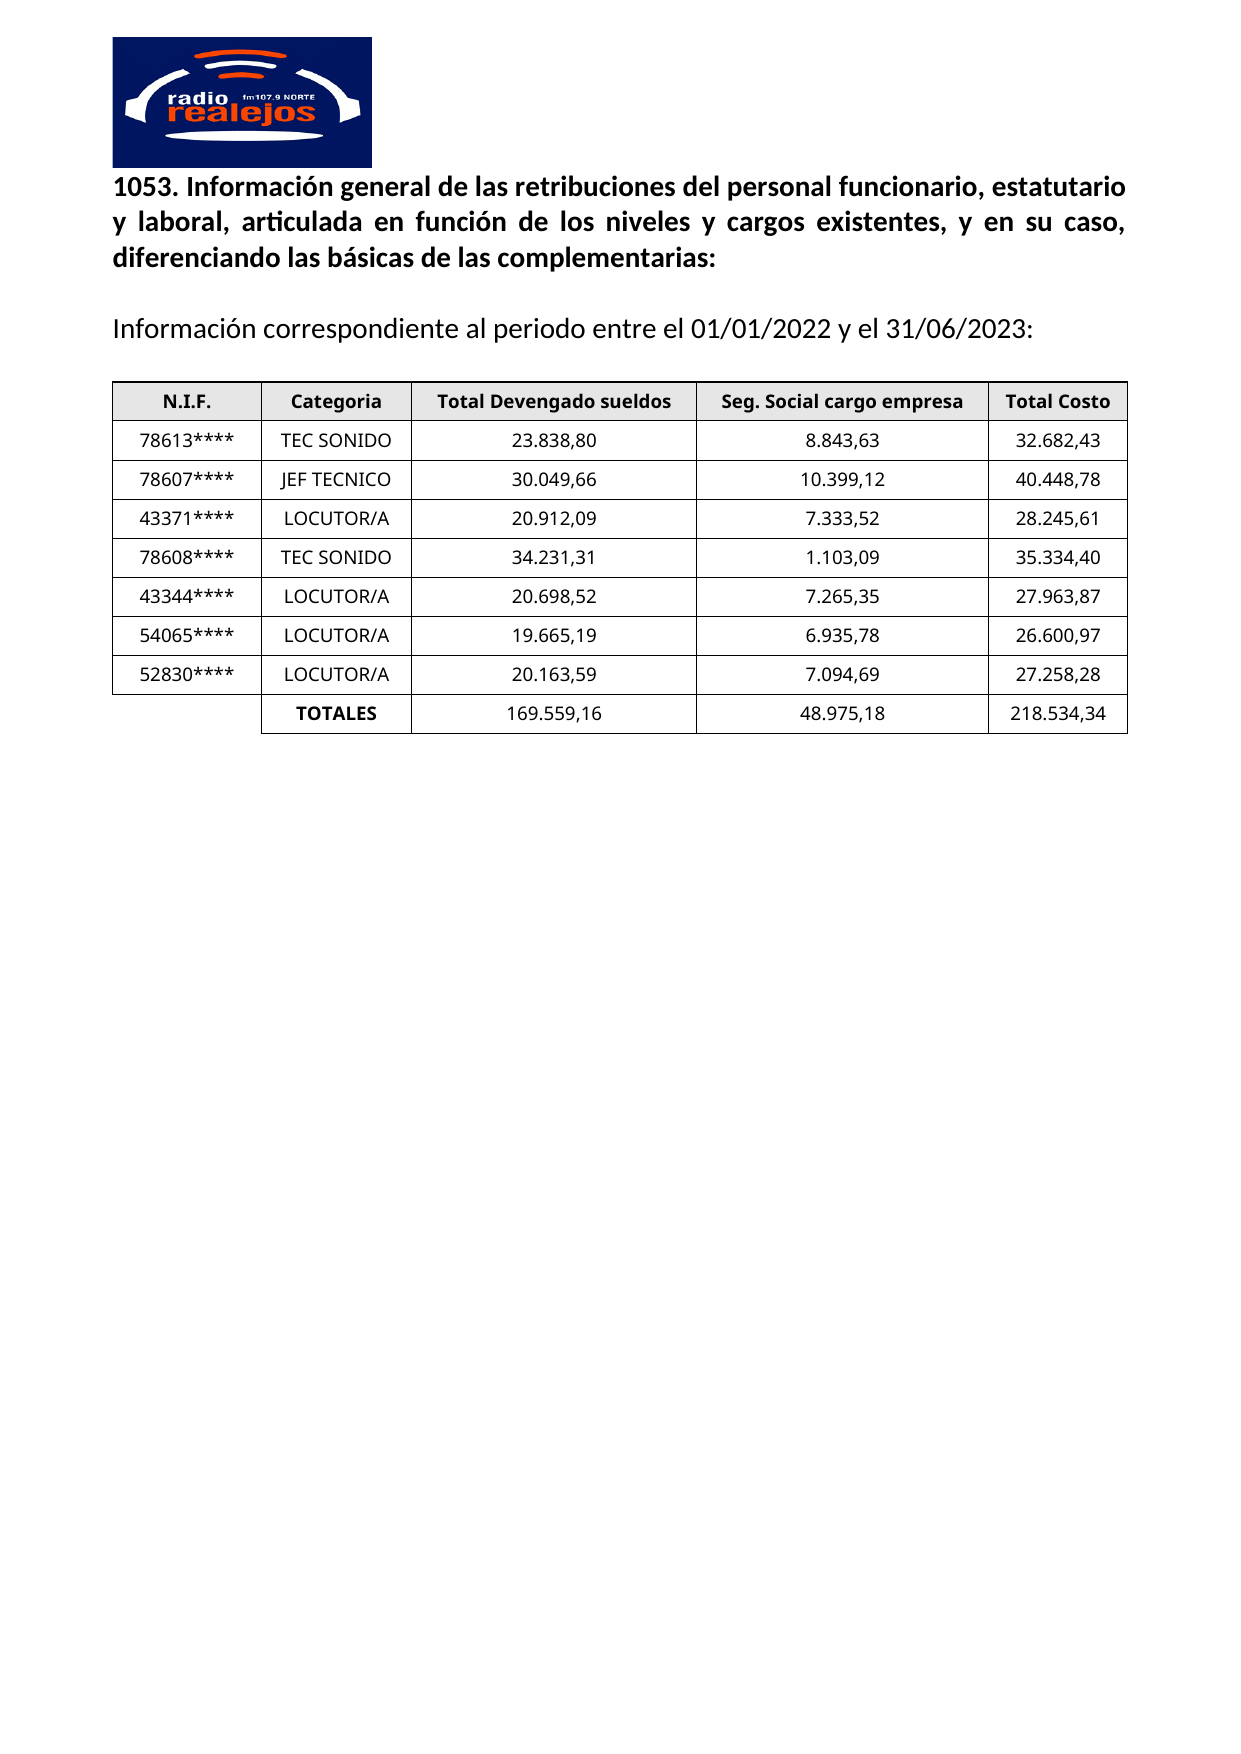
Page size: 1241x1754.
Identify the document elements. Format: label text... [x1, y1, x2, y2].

table_header Categoria [262, 383, 411, 420]
table_cell 19.665,19 [412, 617, 696, 655]
table_header Total Devengado sueldos [412, 383, 696, 420]
table_cell 7.094,69 [697, 656, 988, 694]
table_cell 10.399,12 [697, 461, 988, 498]
table_cell 8.843,63 [697, 421, 988, 459]
table_cell 27.963,87 [989, 578, 1127, 616]
table_cell 20.912,09 [412, 500, 696, 538]
table_cell 43344**** [113, 578, 261, 616]
table_cell 6.935,78 [697, 617, 988, 655]
table_cell 20.698,52 [412, 578, 696, 616]
table_cell JEF TECNICO [262, 461, 411, 498]
table_header Total Costo [989, 383, 1127, 420]
table_cell 27.258,28 [989, 656, 1127, 694]
table_cell LOCUTOR/A [262, 656, 411, 694]
table_cell LOCUTOR/A [262, 500, 411, 538]
table_header Seg. Social cargo empresa [697, 383, 988, 420]
table_cell 40.448,78 [989, 461, 1127, 498]
table_cell 30.049,66 [412, 461, 696, 498]
table_cell 35.334,40 [989, 539, 1127, 577]
table_cell 23.838,80 [412, 421, 696, 459]
table_cell 43371**** [113, 500, 261, 538]
table_cell 78613**** [113, 421, 261, 459]
table_cell 32.682,43 [989, 421, 1127, 459]
table_cell [113, 695, 261, 733]
table_header N.I.F. [113, 383, 261, 420]
table_cell 26.600,97 [989, 617, 1127, 655]
table_cell 20.163,59 [412, 656, 696, 694]
table_cell TEC SONIDO [262, 539, 411, 577]
table_cell TEC SONIDO [262, 421, 411, 459]
table_cell 34.231,31 [412, 539, 696, 577]
table_cell 52830**** [113, 656, 261, 694]
table_cell 78607**** [113, 461, 261, 498]
table_cell 7.333,52 [697, 500, 988, 538]
table_cell LOCUTOR/A [262, 578, 411, 616]
table_cell 54065**** [113, 617, 261, 655]
table_cell LOCUTOR/A [262, 617, 411, 655]
table_cell 48.975,18 [697, 695, 988, 733]
table_cell 28.245,61 [989, 500, 1127, 538]
table_cell TOTALES [262, 695, 411, 733]
table_cell 78608**** [113, 539, 261, 577]
table_cell 169.559,16 [412, 695, 696, 733]
text Información correspondiente al periodo entre el 01/01/2022 y el 31/06/2023: [112, 310, 1128, 346]
table_cell 1.103,09 [697, 539, 988, 577]
table_cell 218.534,34 [989, 695, 1127, 733]
table_cell 7.265,35 [697, 578, 988, 616]
text 1053. Información general de las retribuciones del personal funcionario, estatutario y laboral, articulada en función de los niveles y cargos existentes, y en su caso, diferenciando las básicas de las complementarias: [112, 150, 1128, 274]
